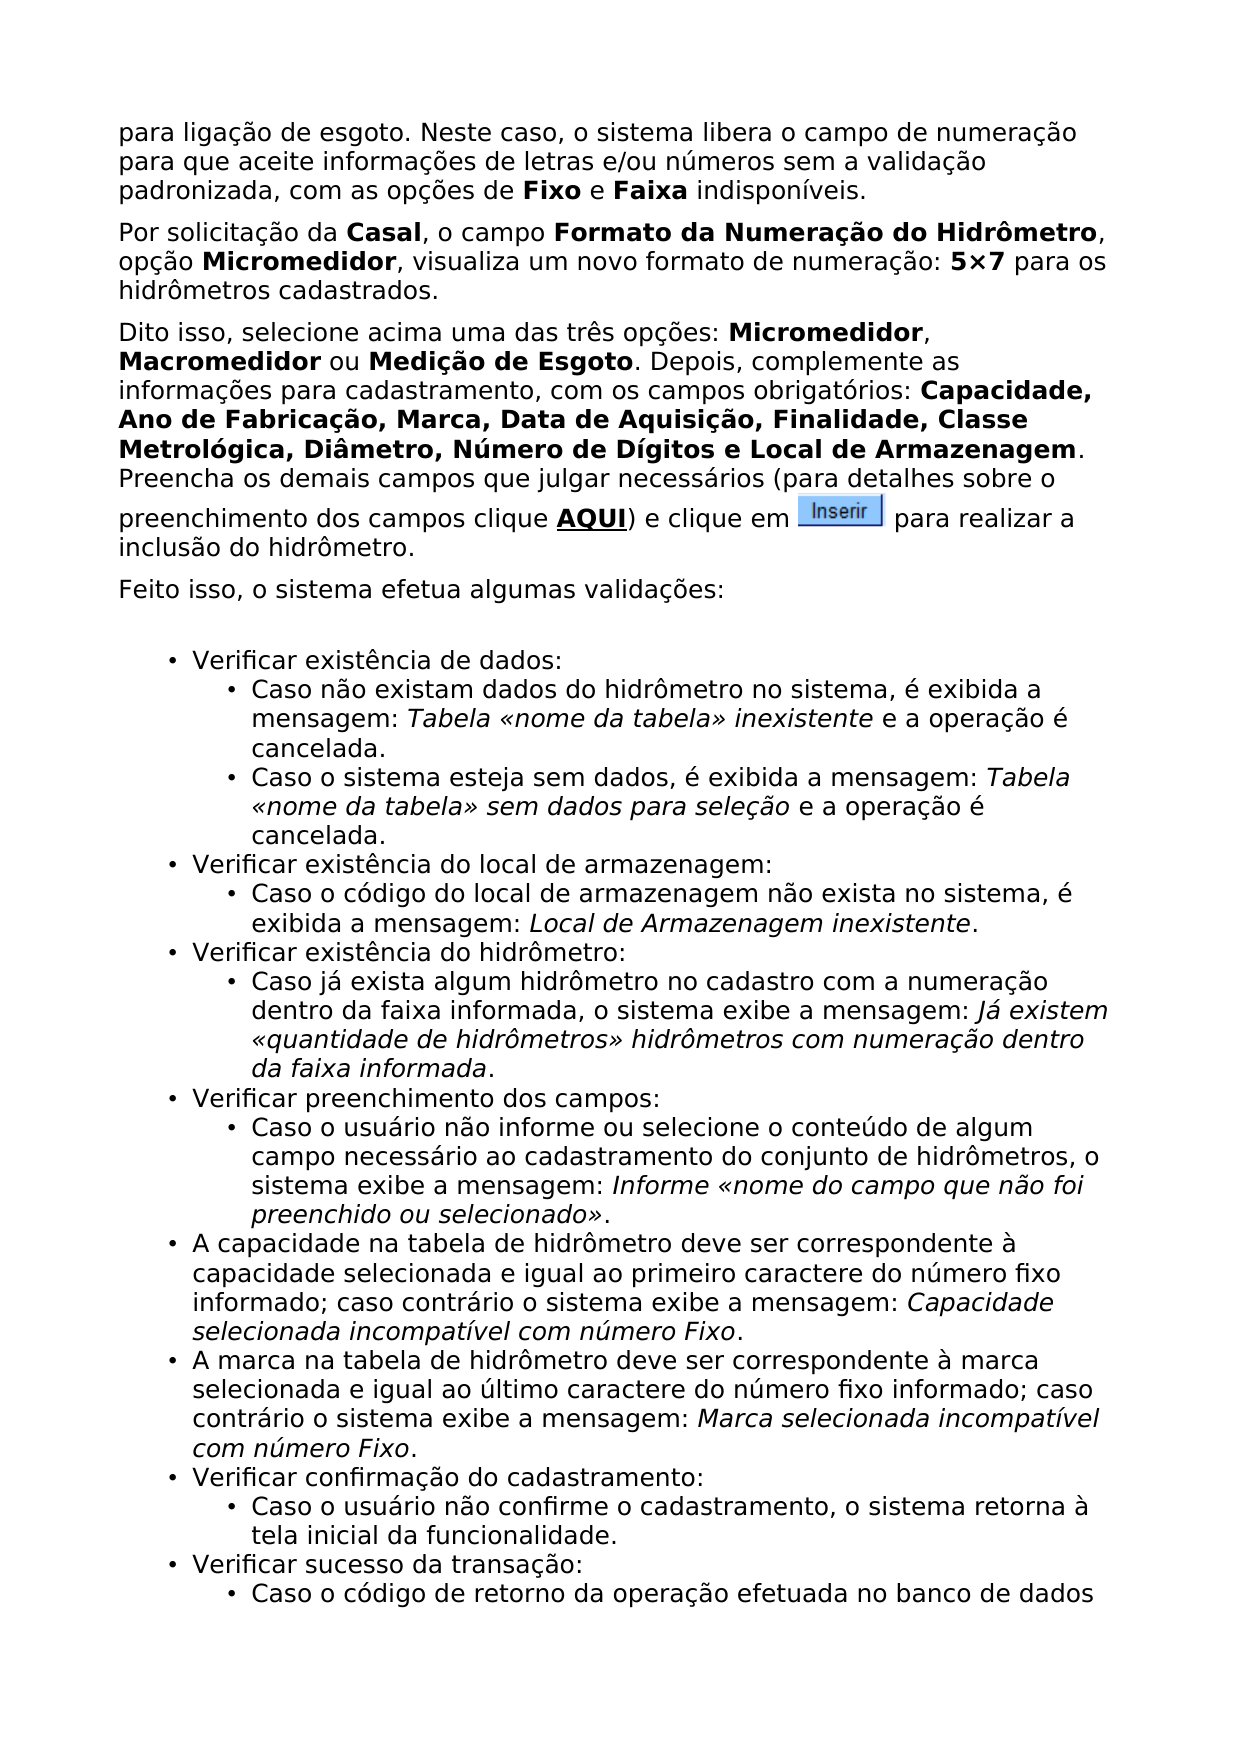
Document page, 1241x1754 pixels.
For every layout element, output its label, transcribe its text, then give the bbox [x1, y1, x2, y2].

list Caso o usuário não confirme o cadastramento, o sistema retorna à tela inicial da funcionalidade. [236, 1492, 1122, 1550]
list Verificar sucesso da transação: [177, 1550, 1122, 1579]
list Verificar existência do local de armazenagem: [177, 850, 1122, 879]
list Verificar existência de dados: [177, 646, 1122, 675]
list A capacidade na tabela de hidrômetro deve ser correspondente à capacidade selecionada e igual ao primeiro caractere do número fixo informado; caso contrário o sistema exibe a mensagem: Capacidade selecionada incompatível com número Fixo. [177, 1229, 1122, 1346]
list Verificar confirmação do cadastramento: [177, 1463, 1122, 1492]
list Caso o usuário não informe ou selecione o conteúdo de algum campo necessário ao cadastramento do conjunto de hidrômetros, o sistema exibe a mensagem: Informe «nome do campo que não foi preenchido ou selecionado». [236, 1113, 1122, 1229]
list Caso o código de retorno da operação efetuada no banco de dados [236, 1579, 1122, 1609]
text Feito isso, o sistema efetua algumas validações: [118, 575, 1122, 604]
list Verificar preenchimento dos campos: [177, 1084, 1122, 1113]
list A marca na tabela de hidrômetro deve ser correspondente à marca selecionada e igual ao último caractere do número fixo informado; caso contrário o sistema exibe a mensagem: Marca selecionada incompatível com número Fixo. [177, 1346, 1122, 1463]
text para ligação de esgoto. Neste caso, o sistema libera o campo de numeração para que aceite informações de letras e/ou números sem a validação padronizada, com as opções de Fixo e Faixa indisponíveis. [118, 118, 1122, 206]
list Verificar existência do hidrômetro: [177, 938, 1122, 967]
text Dito isso, selecione acima uma das três opções: Micromedidor, Macromedidor ou Medição de Esgoto. Depois, complemente as informações para cadastramento, com os campos obrigatórios: Capacidade, Ano de Fabricação, Marca, Data de Aquisição, Finalidade, Classe Metrológica, Diâmetro, Número de Dígitos e Local de Armazenagem. Preencha os demais campos que julgar necessários (para detalhes sobre o preenchimento dos campos clique AQUI) e clique em para realizar a inclusão do hidrômetro. [118, 318, 1122, 563]
list Caso já exista algum hidrômetro no cadastro com a numeração dentro da faixa informada, o sistema exibe a mensagem: Já existem «quantidade de hidrômetros» hidrômetros com numeração dentro da faixa informada. [236, 967, 1122, 1084]
list Caso não existam dados do hidrômetro no sistema, é exibida a mensagem: Tabela «nome da tabela» inexistente e a operação é cancelada. [236, 675, 1122, 763]
text Por solicitação da Casal, o campo Formato da Numeração do Hidrômetro, opção Micromedidor, visualiza um novo formato de numeração: 5×7 para os hidrômetros cadastrados. [118, 218, 1122, 306]
list Caso o código do local de armazenagem não exista no sistema, é exibida a mensagem: Local de Armazenagem inexistente. [236, 879, 1122, 938]
picture [798, 493, 886, 528]
list Caso o sistema esteja sem dados, é exibida a mensagem: Tabela «nome da tabela» sem dados para seleção e a operação é cancelada. [236, 763, 1122, 850]
